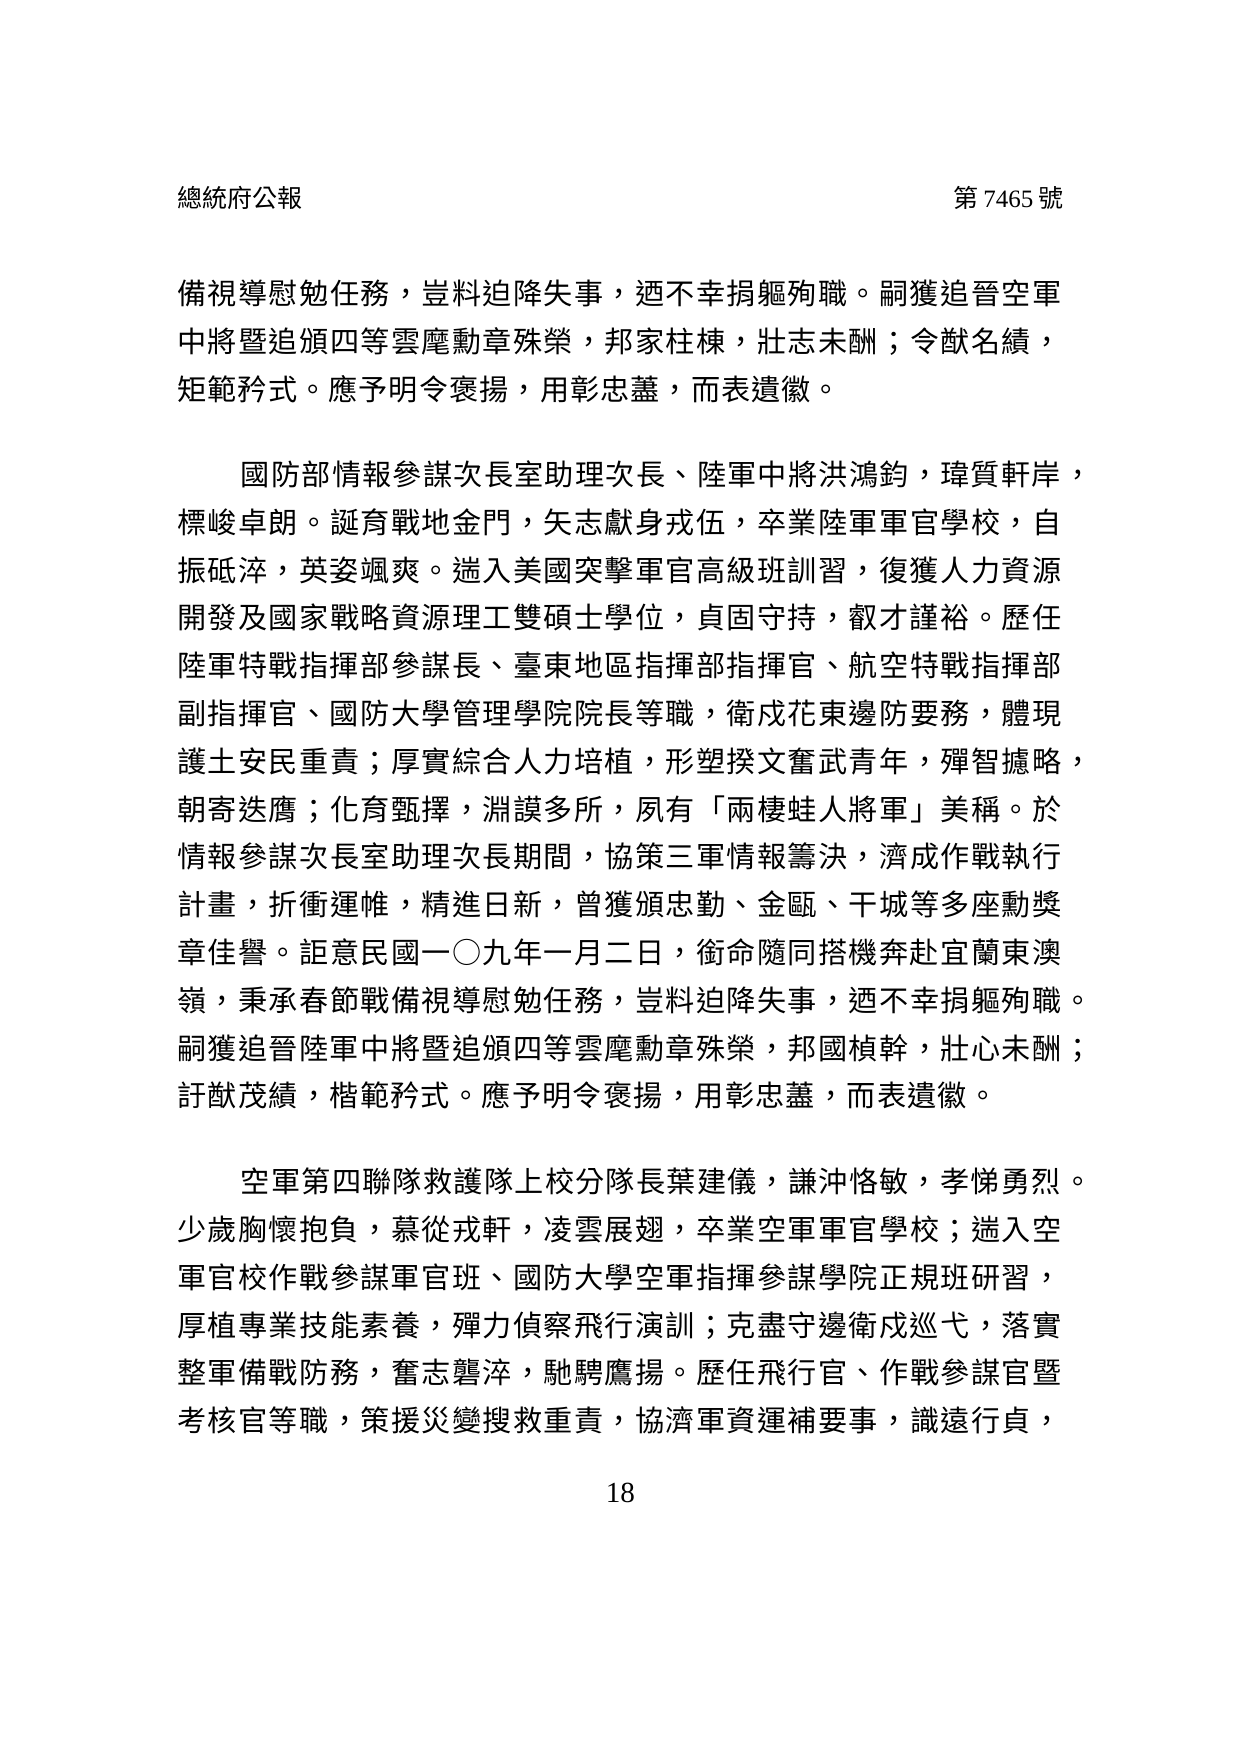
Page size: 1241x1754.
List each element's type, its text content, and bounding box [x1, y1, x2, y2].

text 備視導慰勉任務，豈料迫降失事，迺不幸捐軀殉職。嗣獲追晉空軍中將暨追頒四等雲麾勳章殊榮，邦家柱棟，壯志未酬；令猷名績，矩範矜式。應予明令褒揚，用彰忠藎，而表遺徽。 [177, 266, 1063, 409]
text 空軍第四聯隊救護隊上校分隊長葉建儀，謙沖恪敏，孝悌勇烈。少歲胸懷抱負，慕從戎軒，凌雲展翅，卒業空軍軍官學校；遄入空軍官校作戰參謀軍官班、國防大學空軍指揮參謀學院正規班研習，厚植專業技能素養，殫力偵察飛行演訓；克盡守邊衛戍巡弋，落實整軍備戰防務，奮志礱淬，馳騁鷹揚。歷任飛行官、作戰參謀官暨考核官等職，策援災變搜救重責，協濟軍資運補要事，識遠行貞，義無旋踵，曾獲鵬舉、懋績及忠勤等十四座勳獎章佳譽。詎意民國一○九年一月二日，銜命秉執宜蘭東澳嶺春節戰備視導慰勉飛航勤務，未料迫降失事，迺不幸捐軀殉職。嗣獲追晉空軍上校暨追頒干城甲種二等獎章殊榮，膽略幹裕，師法筧橋；誠藎樹績，楷模矜式。應予明令褒揚，以旌忠固。 [177, 1154, 1063, 1441]
text 國防部情報參謀次長室助理次長、陸軍中將洪鴻鈞，瑋質軒岸，標峻卓朗。誕育戰地金門，矢志獻身戎伍，卒業陸軍軍官學校，自振砥淬，英姿颯爽。遄入美國突擊軍官高級班訓習，復獲人力資源開發及國家戰略資源理工雙碩士學位，貞固守持，叡才謹裕。歷任陸軍特戰指揮部參謀長、臺東地區指揮部指揮官、航空特戰指揮部副指揮官、國防大學管理學院院長等職，衛戍花東邊防要務，體現護土安民重責；厚實綜合人力培植，形塑揆文奮武青年，殫智攄略，朝寄迭膺；化育甄擇，淵謨多所，夙有「兩棲蛙人將軍」美稱。於情報參謀次長室助理次長期間，協策三軍情報籌決，濟成作戰執行計畫，折衝運帷，精進日新，曾獲頒忠勤、金甌、干城等多座勳獎章佳譽。詎意民國一○九年一月二日，銜命隨同搭機奔赴宜蘭東澳嶺，秉承春節戰備視導慰勉任務，豈料迫降失事，迺不幸捐軀殉職。嗣獲追晉陸軍中將暨追頒四等雲麾勳章殊榮，邦國楨幹，壯心未酬；訏猷茂績，楷範矜式。應予明令褒揚，用彰忠藎，而表遺徽。 [177, 447, 1063, 1116]
